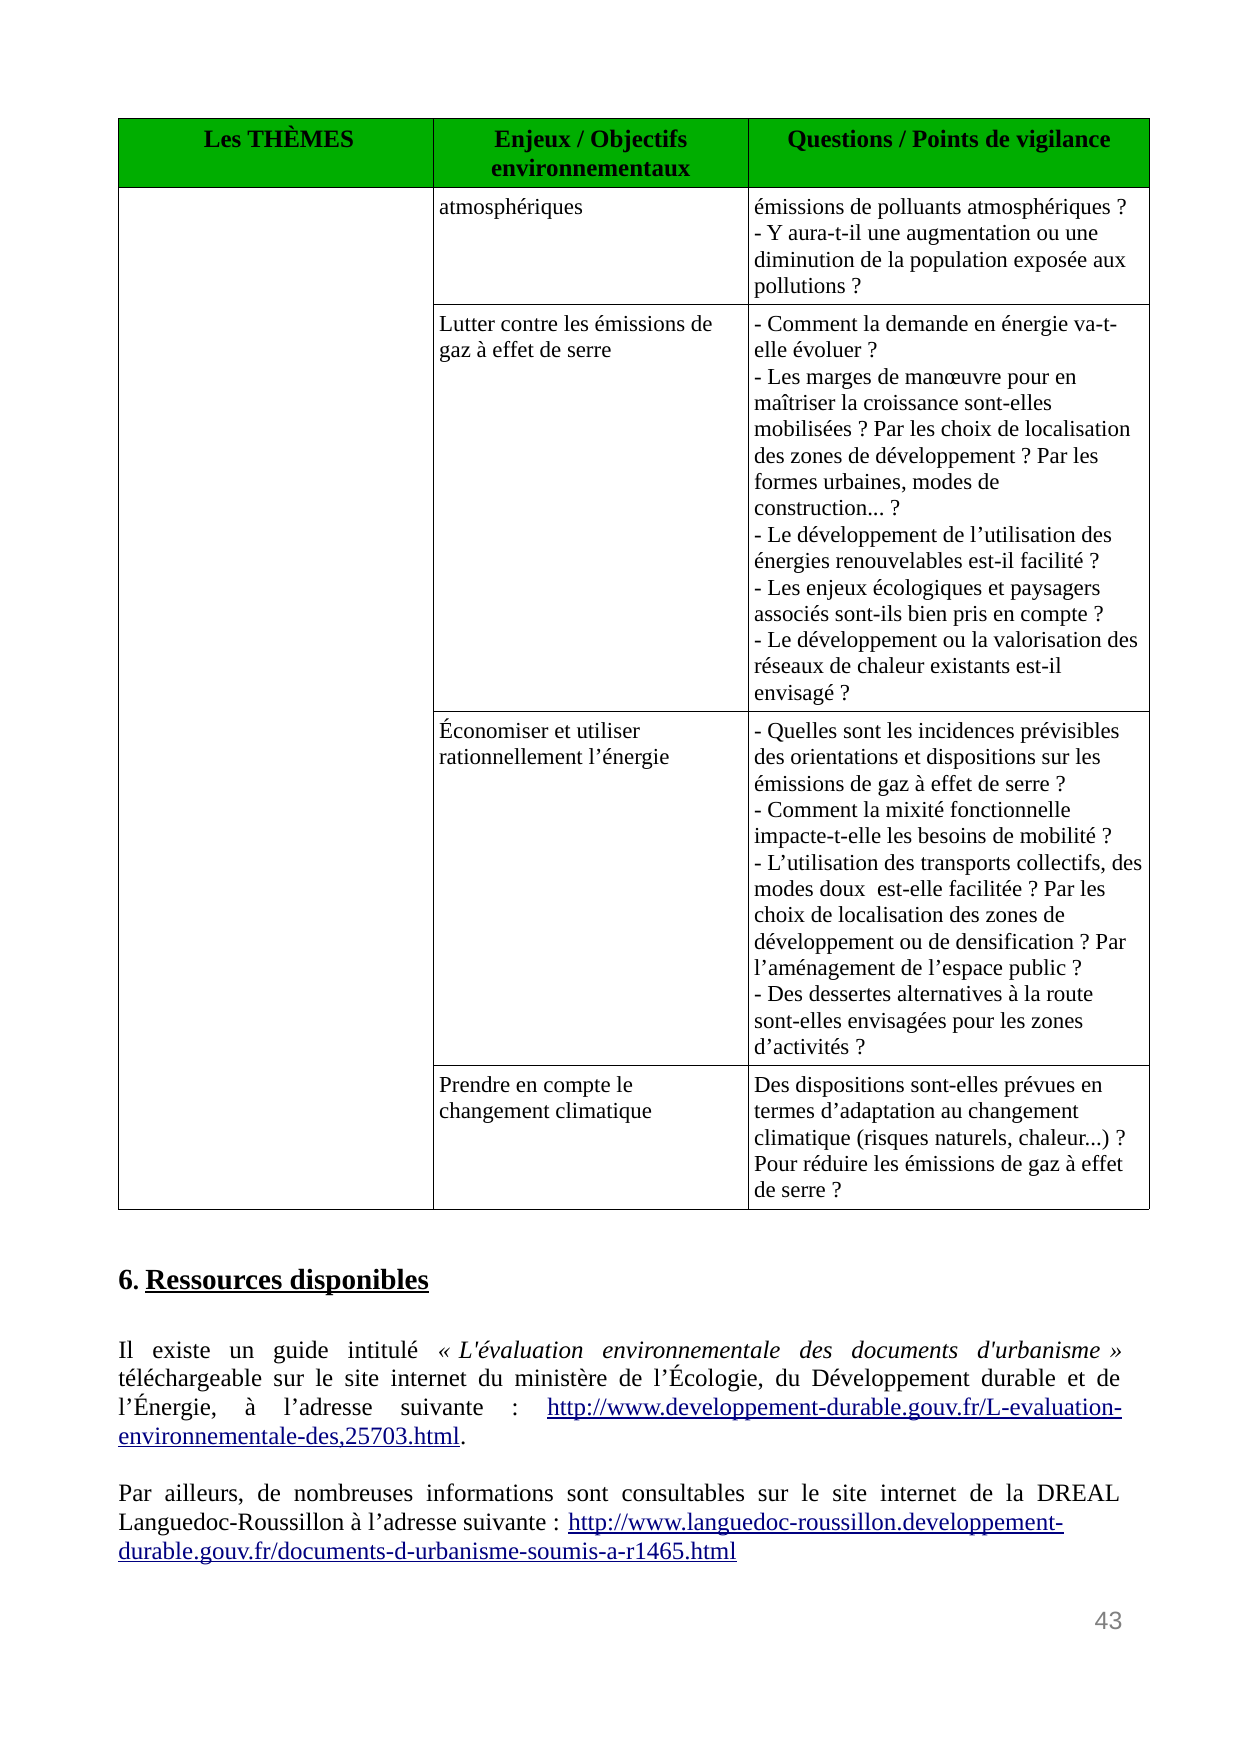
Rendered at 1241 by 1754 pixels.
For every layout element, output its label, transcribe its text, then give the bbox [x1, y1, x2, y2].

table_cell - Comment la demande en énergie va-t-elle évoluer ? - Les marges de manœuvre pour en maîtriser la croissance sont-elles mobilisées ? Par les choix de localisation des zones de développement ? Par les formes urbaines, modes de construction... ? - Le développement de l’utilisation des énergies renouvelables est-il facilité ? - Les enjeux écologiques et paysagers associés sont-ils bien pris en compte ? - Le développement ou la valorisation des réseaux de chaleur existants est-il envisagé ? [749, 305, 1149, 711]
table_header Les THÈMES [119, 119, 433, 187]
table_cell Des dispositions sont-elles prévues en termes d’adaptation au changement climatique (risques naturels, chaleur...) ? Pour réduire les émissions de gaz à effet de serre ? [749, 1066, 1149, 1208]
text Par ailleurs, de nombreuses informations sont consultables sur le site internet de la DREAL Languedoc-Roussillon à l’adresse suivante : http://www.languedoc-roussillon.developpement-durable.gouv.fr/documents-d-urbanisme-soumis-a-r1465.html [118, 1478, 1122, 1565]
table_cell émissions de polluants atmosphériques ? - Y aura-t-il une augmentation ou une diminution de la population exposée aux pollutions ? [749, 188, 1149, 304]
table_header Enjeux / Objectifs environnementaux [434, 119, 748, 187]
subtitle 6. Ressources disponibles [118, 1262, 1122, 1296]
table_header Questions / Points de vigilance [749, 119, 1149, 187]
table_cell Économiser et utiliser rationnellement l’énergie [434, 712, 748, 1065]
text Il existe un guide intitulé « L'évaluation environnementale des documents d'urbanisme » téléchargeable sur le site internet du ministère de l’Écologie, du Développement durable et de l’Énergie, à l’adresse suivante : http://www.developpement-durable.gouv.fr/L-evaluation-environnementale-des,25703.html. [118, 1335, 1122, 1450]
table_cell Lutter contre les émissions de gaz à effet de serre [434, 305, 748, 711]
table_cell atmosphériques [434, 188, 748, 304]
table_cell [119, 188, 433, 1208]
table_cell - Quelles sont les incidences prévisibles des orientations et dispositions sur les émissions de gaz à effet de serre ? - Comment la mixité fonctionnelle impacte-t-elle les besoins de mobilité ? - L’utilisation des transports collectifs, des modes doux est-elle facilitée ? Par les choix de localisation des zones de développement ou de densification ? Par l’aménagement de l’espace public ? - Des dessertes alternatives à la route sont-elles envisagées pour les zones d’activités ? [749, 712, 1149, 1065]
table_cell Prendre en compte le changement climatique [434, 1066, 748, 1208]
